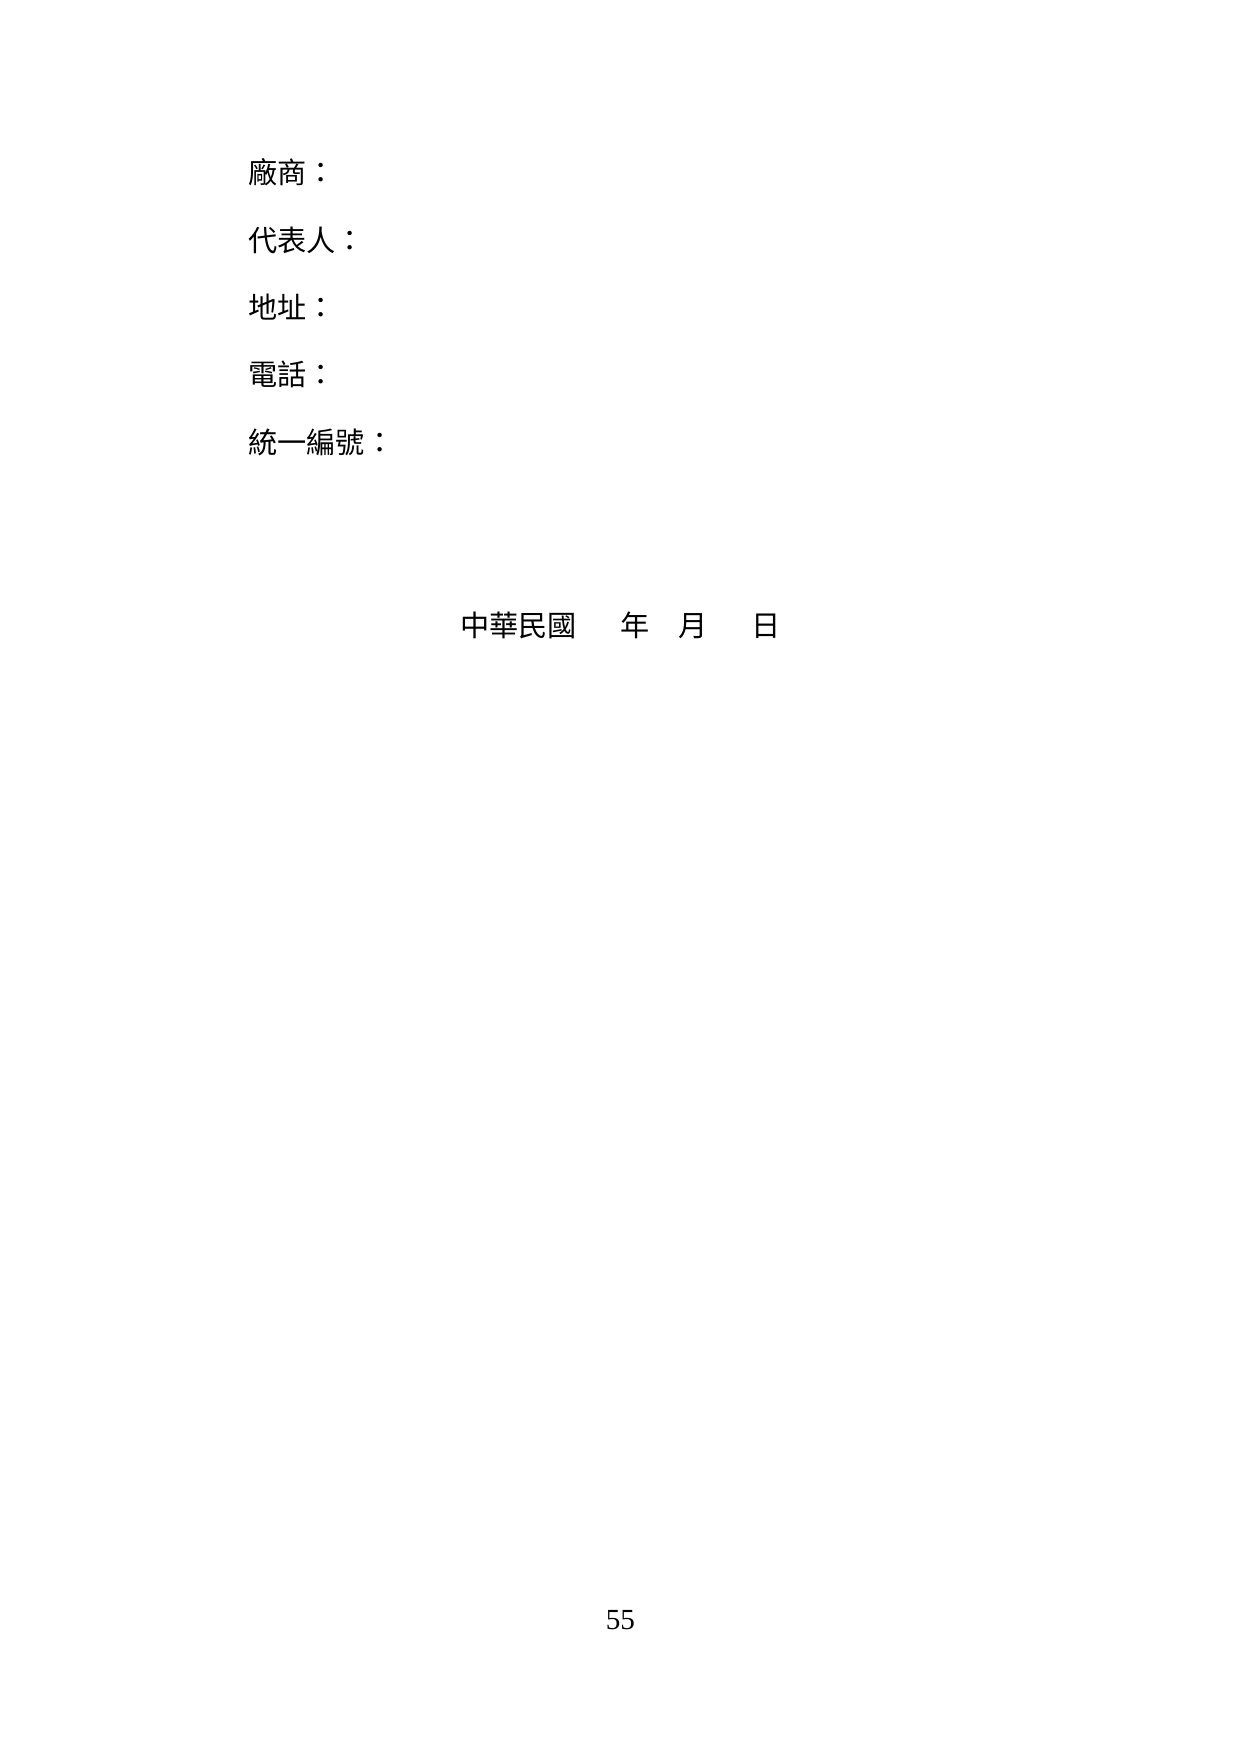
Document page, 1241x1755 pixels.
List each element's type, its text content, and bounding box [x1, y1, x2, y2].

text 電話： [248, 352, 1081, 394]
text 統一編號： [248, 419, 1081, 461]
text 代表人： [248, 217, 1081, 259]
text 地址： [248, 284, 1081, 327]
text 中華民國 年 月 日 [159, 603, 1081, 645]
text 廠商： [248, 150, 1081, 192]
